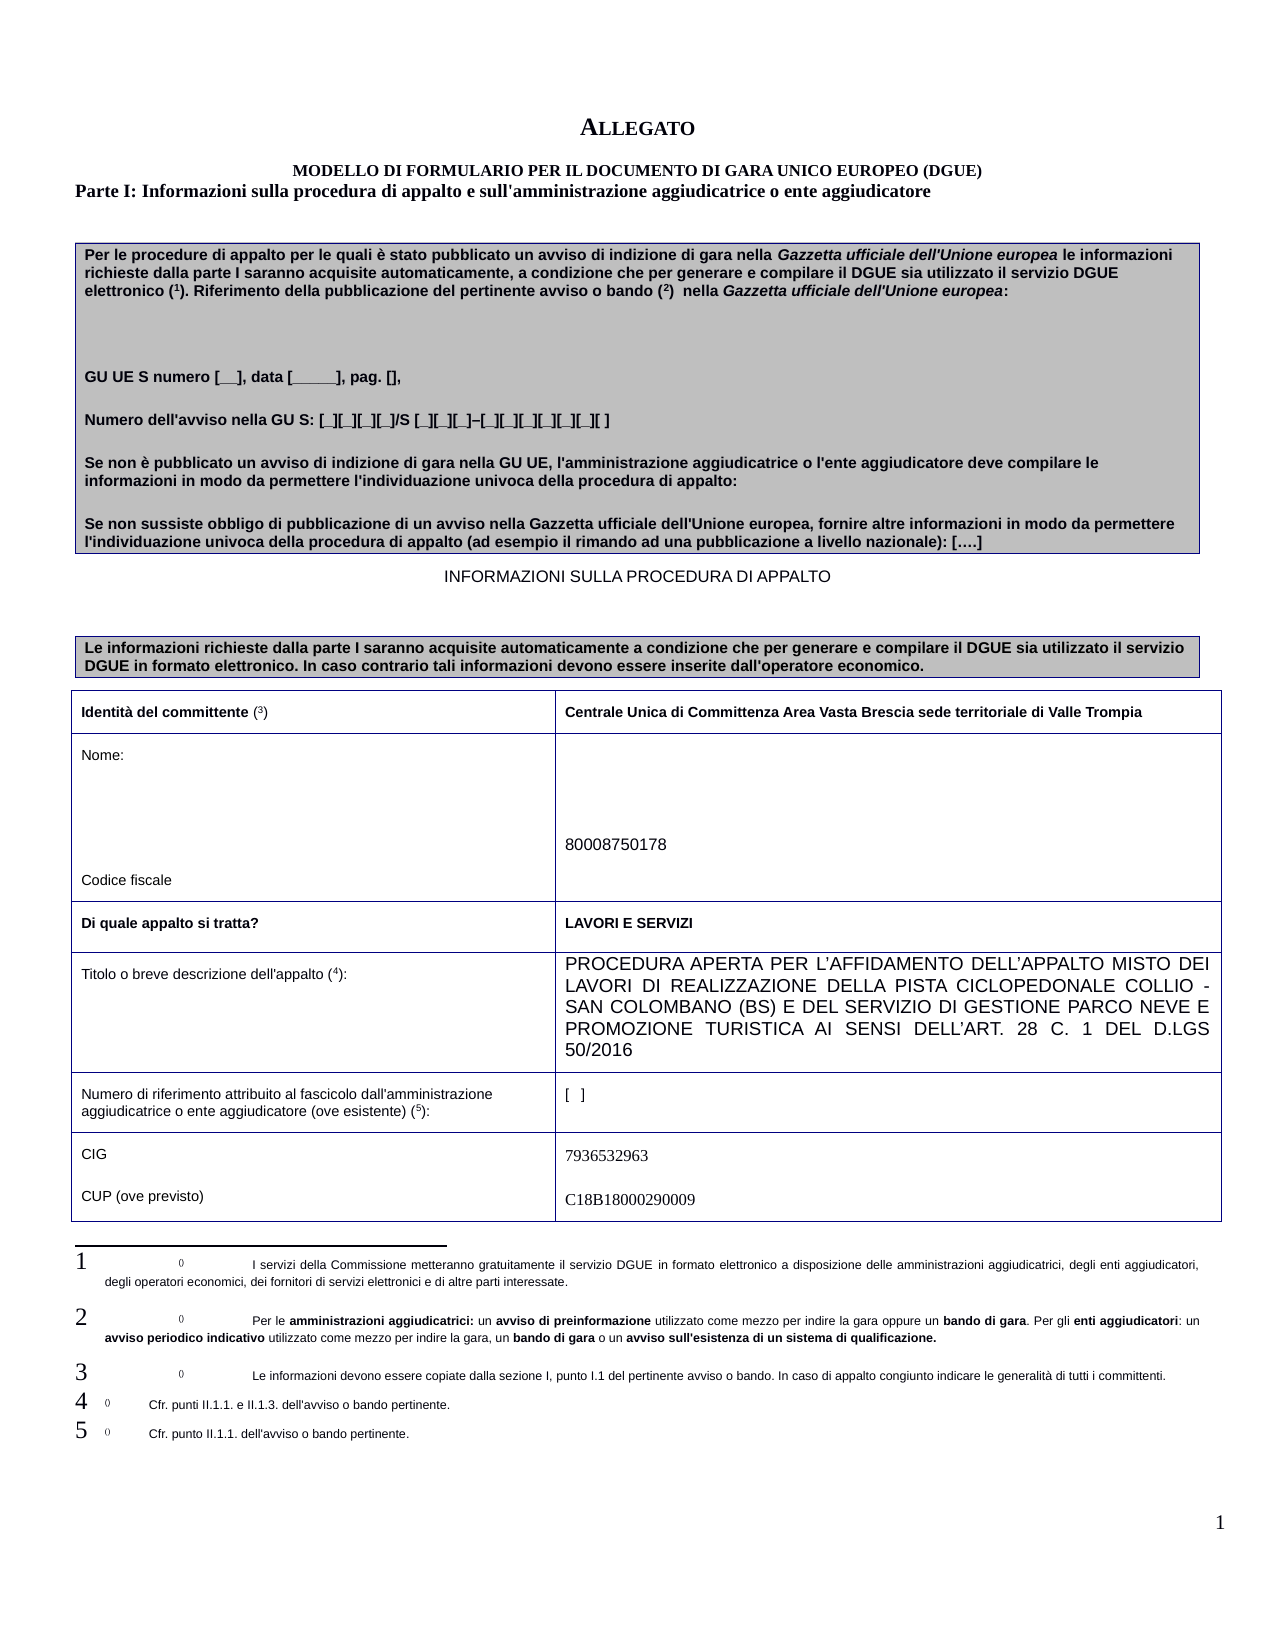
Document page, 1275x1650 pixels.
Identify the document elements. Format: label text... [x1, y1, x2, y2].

text Numero dell'avviso nella GU S: [_][_][_][_]/S [_][_][_]–[_][_][_][_][_][_][ ] [76, 407, 1199, 429]
table_header Centrale Unica di Committenza Area Vasta Brescia sede territoriale di Valle Trompia [556, 691, 1221, 733]
text Modello di formulario per il documento di gara unico europeo (DGUE) [75, 160, 1200, 179]
text Le informazioni richieste dalla parte I saranno acquisite automaticamente a condizione che per generare e compilare il DGUE sia utilizzato il servizio DGUE in formato elettronico. In caso contrario tali informazioni devono essere inserite dall'operatore economico. [76, 637, 1199, 677]
subtitle Allegato [75, 112, 1200, 141]
table_cell Nome: Codice fiscale [72, 734, 555, 901]
title Parte I: Informazioni sulla procedura di appalto e sull'amministrazione aggiudicatrice o ente aggiudicatore [75, 179, 1200, 201]
table_cell 80008750178 [556, 734, 1221, 901]
table_cell LAVORI E SERVIZI [556, 902, 1221, 952]
text Per le procedure di appalto per le quali è stato pubblicato un avviso di indizione di gara nella Gazzetta ufficiale dell'Unione europea le informazioni richieste dalla parte I saranno acquisite automaticamente, a condizione che per generare e compilare il DGUE sia utilizzato il servizio DGUE elettronico (). Riferimento della pubblicazione del pertinente avviso o bando () nella Gazzetta ufficiale dell'Unione europea: [76, 244, 1199, 299]
text Se non è pubblicato un avviso di indizione di gara nella GU UE, l'amministrazione aggiudicatrice o l'ente aggiudicatore deve compilare le informazioni in modo da permettere l'individuazione univoca della procedura di appalto: [76, 451, 1199, 490]
title Informazioni sulla procedura di appalto [75, 566, 1200, 586]
text Se non sussiste obbligo di pubblicazione di un avviso nella Gazzetta ufficiale dell'Unione europea, fornire altre informazioni in modo da permettere l'individuazione univoca della procedura di appalto (ad esempio il rimando ad una pubblicazione a livello nazionale): [….] [76, 512, 1199, 553]
table_cell Numero di riferimento attribuito al fascicolo dall'amministrazione aggiudicatrice o ente aggiudicatore (ove esistente) (): [72, 1073, 555, 1132]
table_cell 7936532963 C18B18000290009 [556, 1133, 1221, 1221]
table_cell CIG CUP (ove previsto) [72, 1133, 555, 1221]
table_cell [ ] [556, 1073, 1221, 1132]
table_cell PROCEDURA APERTA PER L’AFFIDAMENTO DELL’APPALTO MISTO DEI LAVORI DI REALIZZAZIONE DELLA PISTA CICLOPEDONALE COLLIO - SAN COLOMBANO (BS) E DEL SERVIZIO DI GESTIONE PARCO NEVE E PROMOZIONE TURISTICA AI SENSI DELL’ART. 28 C. 1 DEL D.LGS 50/2016 [556, 953, 1221, 1072]
text GU UE S numero [__], data [_____], pag. [], [76, 364, 1199, 386]
table_cell Titolo o breve descrizione dell'appalto (): [72, 953, 555, 1072]
text () Per le amministrazioni aggiudicatrici: un avviso di preinformazione utilizzato come mezzo per indire la gara oppure un bando di gara. Per gli enti aggiudicatori: un avviso periodico indicativo utilizzato come mezzo per indire la gara, un bando di gara o un avviso sull'esistenza di un sistema di qualificazione. [75, 1302, 1200, 1345]
table_header Identità del committente () [72, 691, 555, 733]
table_cell Di quale appalto si tratta? [72, 902, 555, 952]
text () I servizi della Commissione metteranno gratuitamente il servizio DGUE in formato elettronico a disposizione delle amministrazioni aggiudicatrici, degli enti aggiudicatori, degli operatori economici, dei fornitori di servizi elettronici e di altre parti interessate. [75, 1246, 1200, 1289]
